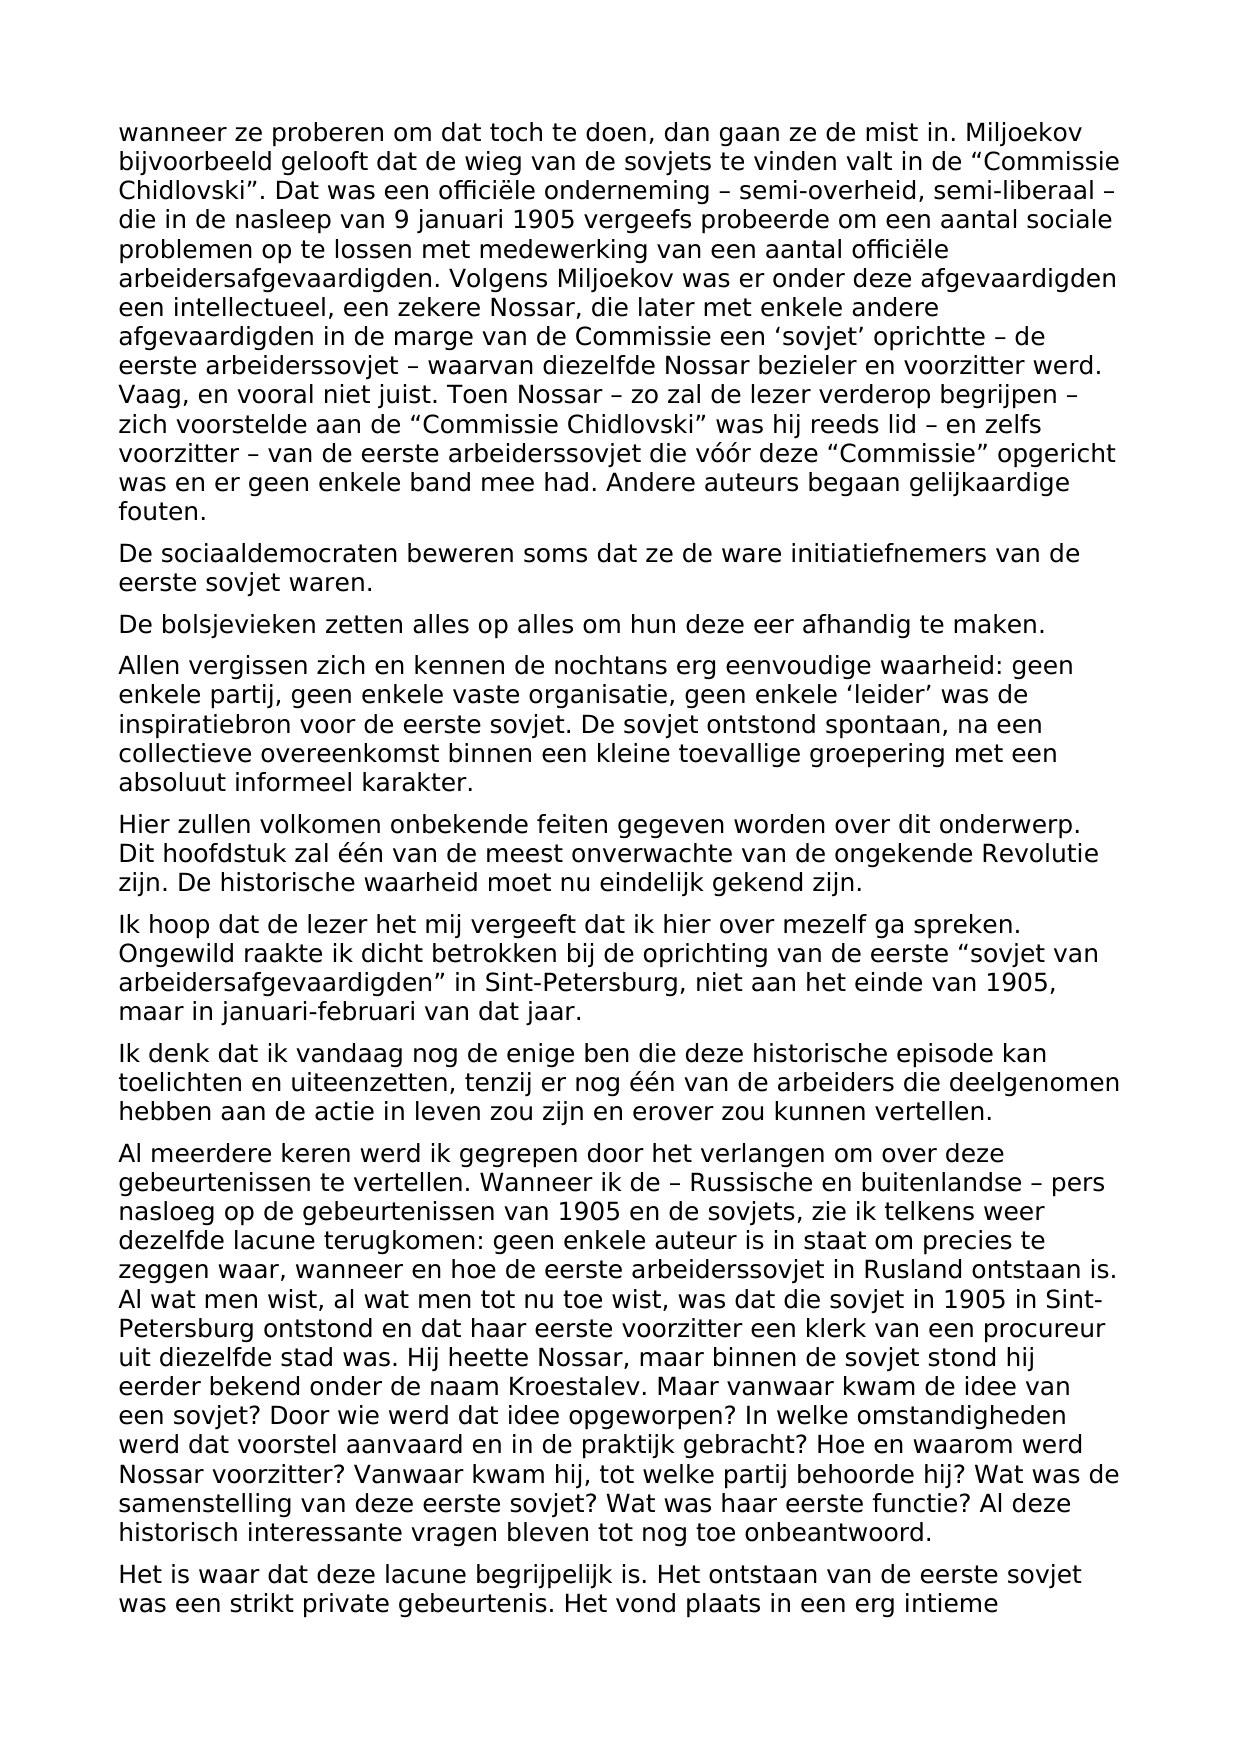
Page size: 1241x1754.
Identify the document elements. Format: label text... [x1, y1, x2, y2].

text Allen vergissen zich en kennen de nochtans erg eenvoudige waarheid: geen enkele partij, geen enkele vaste organisatie, geen enkele ‘leider’ was de inspiratiebron voor de eerste sovjet. De sovjet ontstond spontaan, na een collectieve overeenkomst binnen een kleine toevallige groepering met een absoluut informeel karakter. [118, 651, 1122, 797]
text De bolsjevieken zetten alles op alles om hun deze eer afhandig te maken. [118, 610, 1122, 639]
text wanneer ze proberen om dat toch te doen, dan gaan ze de mist in. Miljoekov bijvoorbeeld gelooft dat de wieg van de sovjets te vinden valt in de “Commissie Chidlovski”. Dat was een officiële onderneming – semi-overheid, semi-liberaal – die in de nasleep van 9 januari 1905 vergeefs probeerde om een aantal sociale problemen op te lossen met medewerking van een aantal officiële arbeidersafgevaardigden. Volgens Miljoekov was er onder deze afgevaardigden een intellectueel, een zekere Nossar, die later met enkele andere afgevaardigden in de marge van de Commissie een ‘sovjet’ oprichtte – de eerste arbeiderssovjet – waarvan diezelfde Nossar bezieler en voorzitter werd. Vaag, en vooral niet juist. Toen Nossar – zo zal de lezer verderop begrijpen – zich voorstelde aan de “Commissie Chidlovski” was hij reeds lid – en zelfs voorzitter – van de eerste arbeiderssovjet die vóór deze “Commissie” opgericht was en er geen enkele band mee had. Andere auteurs begaan gelijkaardige fouten. [118, 118, 1122, 526]
text Ik denk dat ik vandaag nog de enige ben die deze historische episode kan toelichten en uiteenzetten, tenzij er nog één van de arbeiders die deelgenomen hebben aan de actie in leven zou zijn en erover zou kunnen vertellen. [118, 1039, 1122, 1126]
text De sociaaldemocraten beweren soms dat ze de ware initiatiefnemers van de eerste sovjet waren. [118, 539, 1122, 597]
text Ik hoop dat de lezer het mij vergeeft dat ik hier over mezelf ga spreken. Ongewild raakte ik dicht betrokken bij de oprichting van de eerste “sovjet van arbeidersafgevaardigden” in Sint-Petersburg, niet aan het einde van 1905, maar in januari-februari van dat jaar. [118, 910, 1122, 1026]
text Het is waar dat deze lacune begrijpelijk is. Het ontstaan van de eerste sovjet was een strikt private gebeurtenis. Het vond plaats in een erg intieme [118, 1560, 1122, 1618]
text Hier zullen volkomen onbekende feiten gegeven worden over dit onderwerp. Dit hoofdstuk zal één van de meest onverwachte van de ongekende Revolutie zijn. De historische waarheid moet nu eindelijk gekend zijn. [118, 810, 1122, 897]
text Al meerdere keren werd ik gegrepen door het verlangen om over deze gebeurtenissen te vertellen. Wanneer ik de – Russische en buitenlandse – pers nasloeg op de gebeurtenissen van 1905 en de sovjets, zie ik telkens weer dezelfde lacune terugkomen: geen enkele auteur is in staat om precies te zeggen waar, wanneer en hoe de eerste arbeiderssovjet in Rusland ontstaan is. Al wat men wist, al wat men tot nu toe wist, was dat die sovjet in 1905 in Sint-Petersburg ontstond en dat haar eerste voorzitter een klerk van een procureur uit diezelfde stad was. Hij heette Nossar, maar binnen de sovjet stond hij eerder bekend onder de naam Kroestalev. Maar vanwaar kwam de idee van een sovjet? Door wie werd dat idee opgeworpen? In welke omstandigheden werd dat voorstel aanvaard en in de praktijk gebracht? Hoe en waarom werd Nossar voorzitter? Vanwaar kwam hij, tot welke partij behoorde hij? Wat was de samenstelling van deze eerste sovjet? Wat was haar eerste functie? Al deze historisch interessante vragen bleven tot nog toe onbeantwoord. [118, 1139, 1122, 1547]
